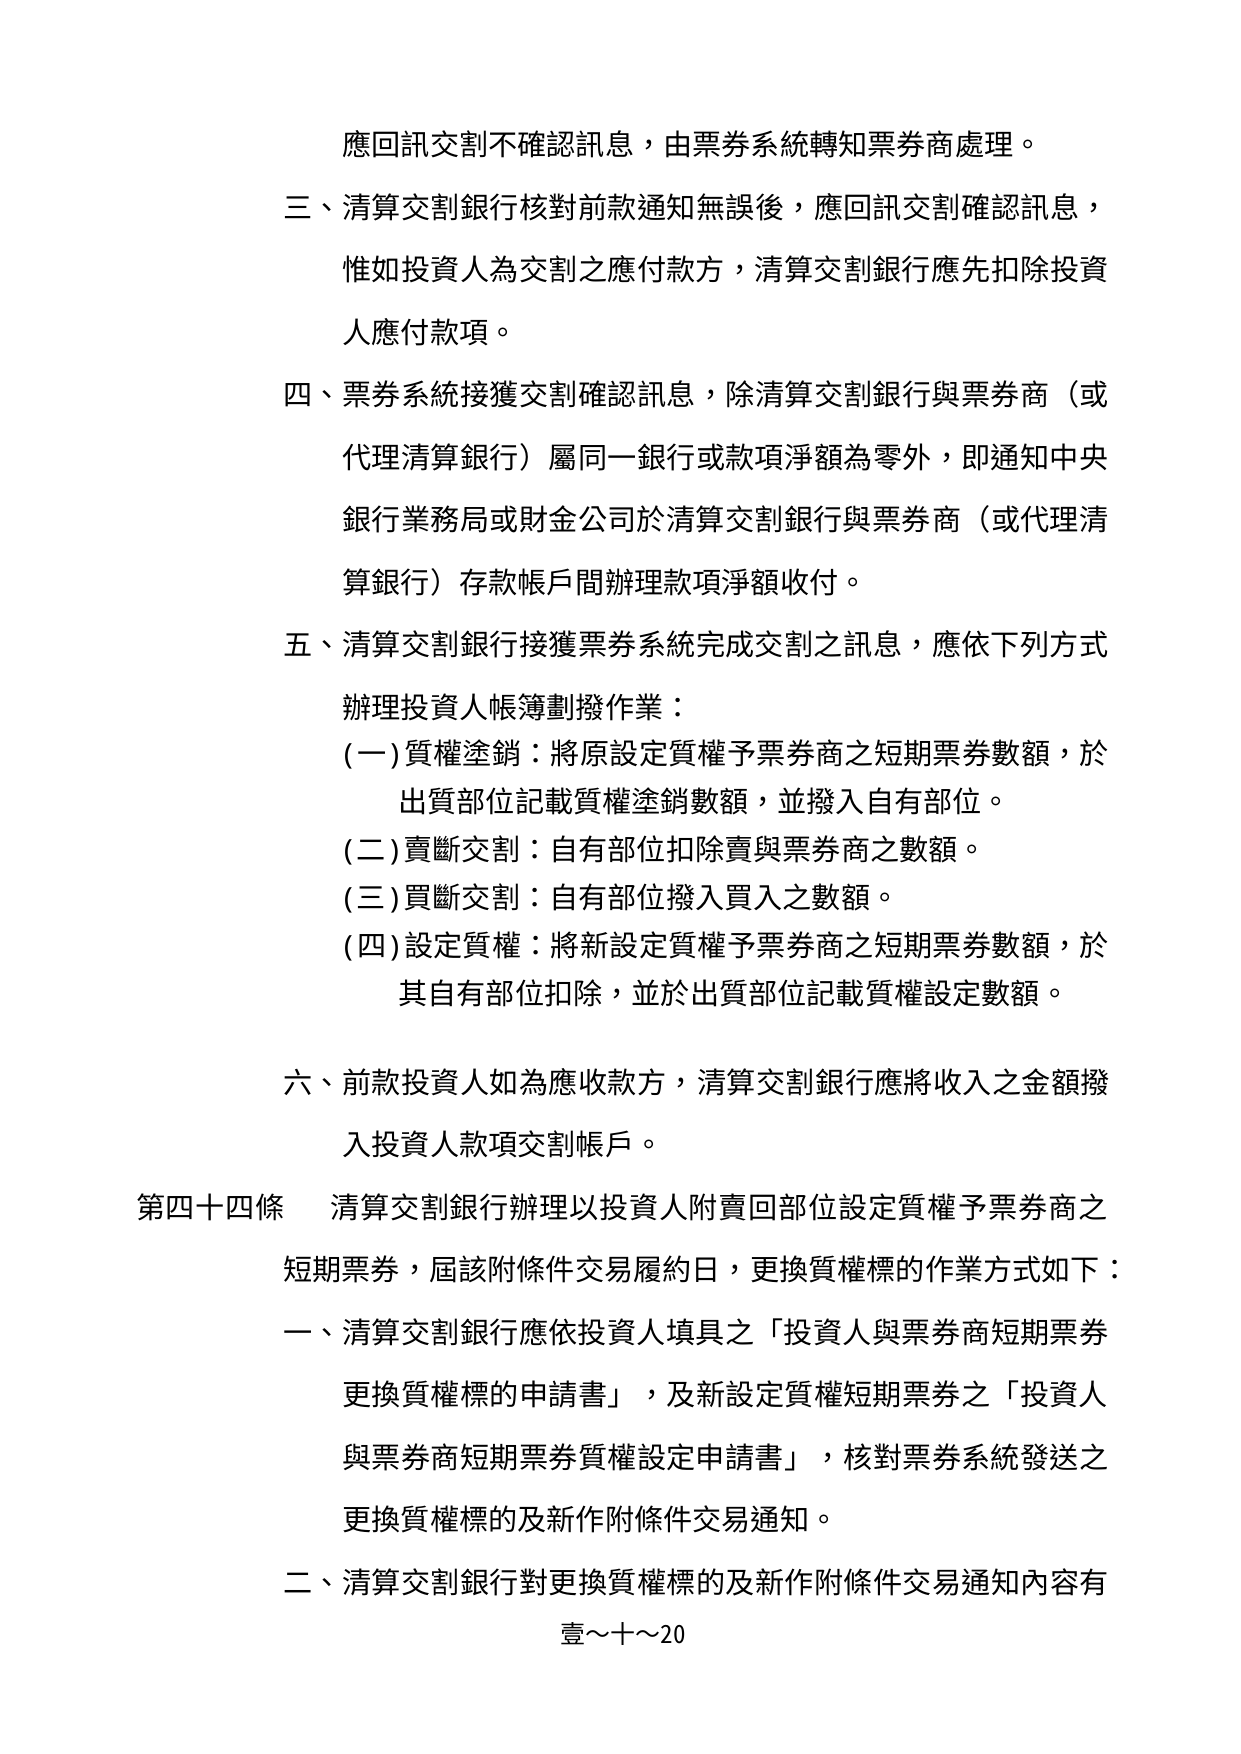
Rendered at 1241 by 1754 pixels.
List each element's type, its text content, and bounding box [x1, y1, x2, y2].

text 五、清算交割銀行接獲票券系統完成交割之訊息，應依下列方式辦理投資人帳簿劃撥作業： [283, 601, 1110, 726]
text 六、前款投資人如為應收款方，清算交割銀行應將收入之金額撥入投資人款項交割帳戶。 [283, 1039, 1110, 1164]
text 第四十四條 清算交割銀行辦理以投資人附賣回部位設定質權予票券商之短期票券，屆該附條件交易履約日，更換質權標的作業方式如下： [136, 1164, 1108, 1289]
text (四)設定質權：將新設定質權予票券商之短期票券數額，於其自有部位扣除，並於出質部位記載質權設定數額。 [339, 918, 1110, 1014]
text (一)質權塗銷：將原設定質權予票券商之短期票券數額，於出質部位記載質權塗銷數額，並撥入自有部位。 [339, 726, 1110, 822]
text 二、清算交割銀行對更換質權標的及新作附條件交易通知內容有 [283, 1539, 1110, 1601]
text 一、清算交割銀行應依投資人填具之「投資人與票券商短期票券更換質權標的申請書」，及新設定質權短期票券之「投資人與票券商短期票券質權設定申請書」，核對票券系統發送之更換質權標的及新作附條件交易通知。 [283, 1289, 1110, 1539]
text (二)賣斷交割：自有部位扣除賣與票券商之數額。 [339, 822, 1110, 870]
text 四、票券系統接獲交割確認訊息，除清算交割銀行與票券商（或代理清算銀行）屬同一銀行或款項淨額為零外，即通知中央銀行業務局或財金公司於清算交割銀行與票券商（或代理清算銀行）存款帳戶間辦理款項淨額收付。 [283, 351, 1110, 601]
text 二、清算交割銀行對更換質權標的及買賣交易通知內容有疑義時，應回訊交割不確認訊息，由票券系統轉知票券商處理。 [283, 101, 1110, 164]
text 三、清算交割銀行核對前款通知無誤後，應回訊交割確認訊息，惟如投資人為交割之應付款方，清算交割銀行應先扣除投資人應付款項。 [283, 164, 1110, 351]
text (三)買斷交割：自有部位撥入買入之數額。 [339, 870, 1110, 918]
